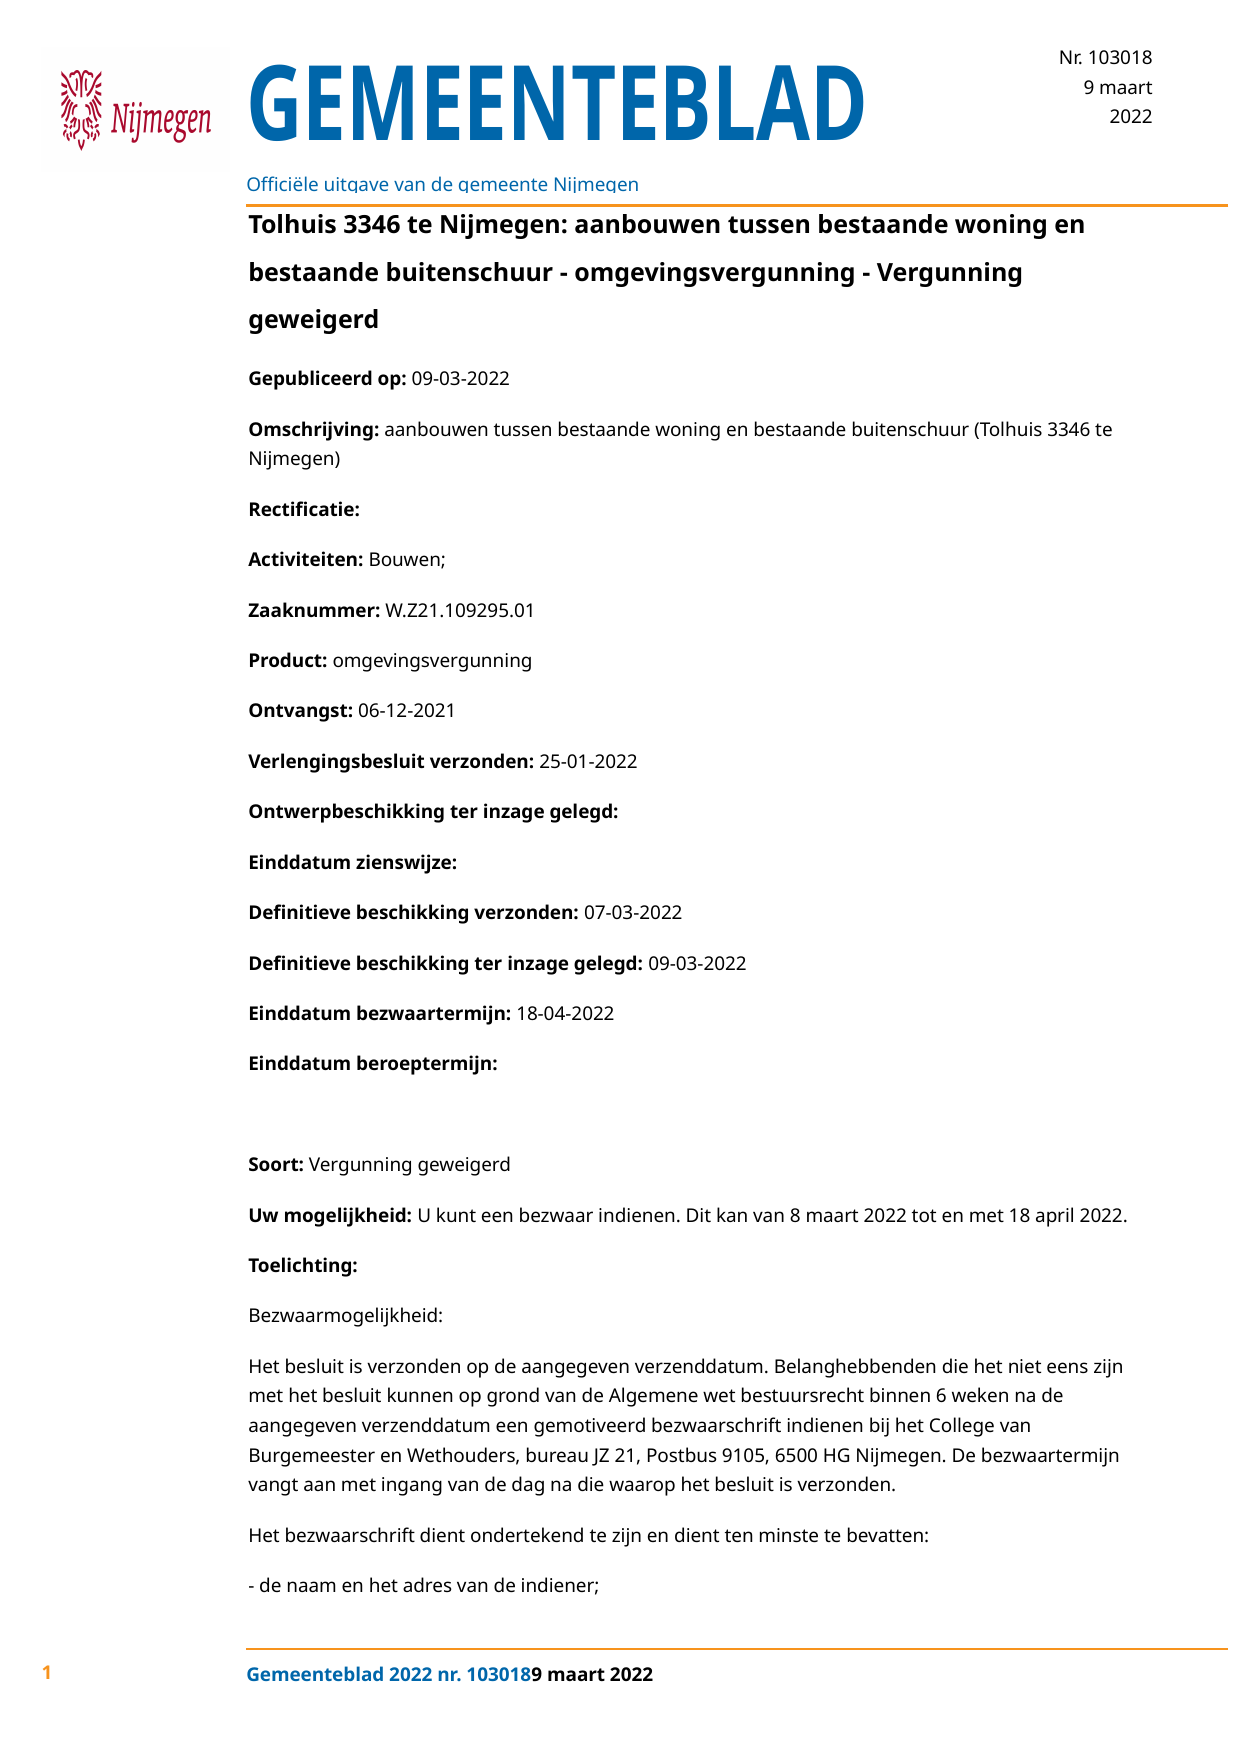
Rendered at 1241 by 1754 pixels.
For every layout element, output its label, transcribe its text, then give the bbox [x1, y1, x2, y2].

text Tolhuis 3346 te Nijmegen: aanbouwen tussen bestaande woning en bestaande buitenschuur - omgevingsvergunning - Vergunning geweigerd [248, 207, 1152, 336]
text Toelichting: [248, 1252, 1152, 1278]
text Product: omgevingsvergunning [248, 647, 1152, 673]
text Zaaknummer: W.Z21.109295.01 [248, 597, 1152, 622]
text Activiteiten: Bouwen; [248, 546, 1152, 572]
text Einddatum zienswijze: [248, 849, 1152, 874]
text Verlengingsbesluit verzonden: 25-01-2022 [248, 748, 1152, 774]
text Omschrijving: aanbouwen tussen bestaande woning en bestaande buitenschuur (Tolhuis 3346 te Nijmegen) [248, 416, 1152, 471]
text Ontvangst: 06-12-2021 [248, 698, 1152, 723]
text Definitieve beschikking ter inzage gelegd: 09-03-2022 [248, 950, 1152, 975]
picture [41, 47, 231, 172]
text Soort: Vergunning geweigerd [248, 1151, 1152, 1177]
text Het bezwaarschrift dient ondertekend te zijn en dient ten minste te bevatten: [248, 1522, 1152, 1547]
text - de naam en het adres van de indiener; [248, 1572, 1152, 1598]
text Definitieve beschikking verzonden: 07-03-2022 [248, 899, 1152, 925]
text Het besluit is verzonden op de aangegeven verzenddatum. Belanghebbenden die het niet eens zijn met het besluit kunnen op grond van de Algemene wet bestuursrecht binnen 6 weken na de aangegeven verzenddatum een gemotiveerd bezwaarschrift indienen bij het College van Burgemeester en Wethouders, bureau JZ 21, Postbus 9105, 6500 HG Nijmegen. De bezwaartermijn vangt aan met ingang van de dag na die waarop het besluit is verzonden. [248, 1353, 1152, 1497]
text Rectificatie: [248, 496, 1152, 522]
text Uw mogelijkheid: U kunt een bezwaar indienen. Dit kan van 8 maart 2022 tot en met 18 april 2022. [248, 1202, 1152, 1227]
text Bezwaarmogelijkheid: [248, 1303, 1152, 1328]
text Einddatum beroeptermijn: [248, 1051, 1152, 1076]
text Gepubliceerd op: 09-03-2022 [248, 366, 1152, 391]
text Ontwerpbeschikking ter inzage gelegd: [248, 798, 1152, 824]
text Einddatum bezwaartermijn: 18-04-2022 [248, 1000, 1152, 1026]
